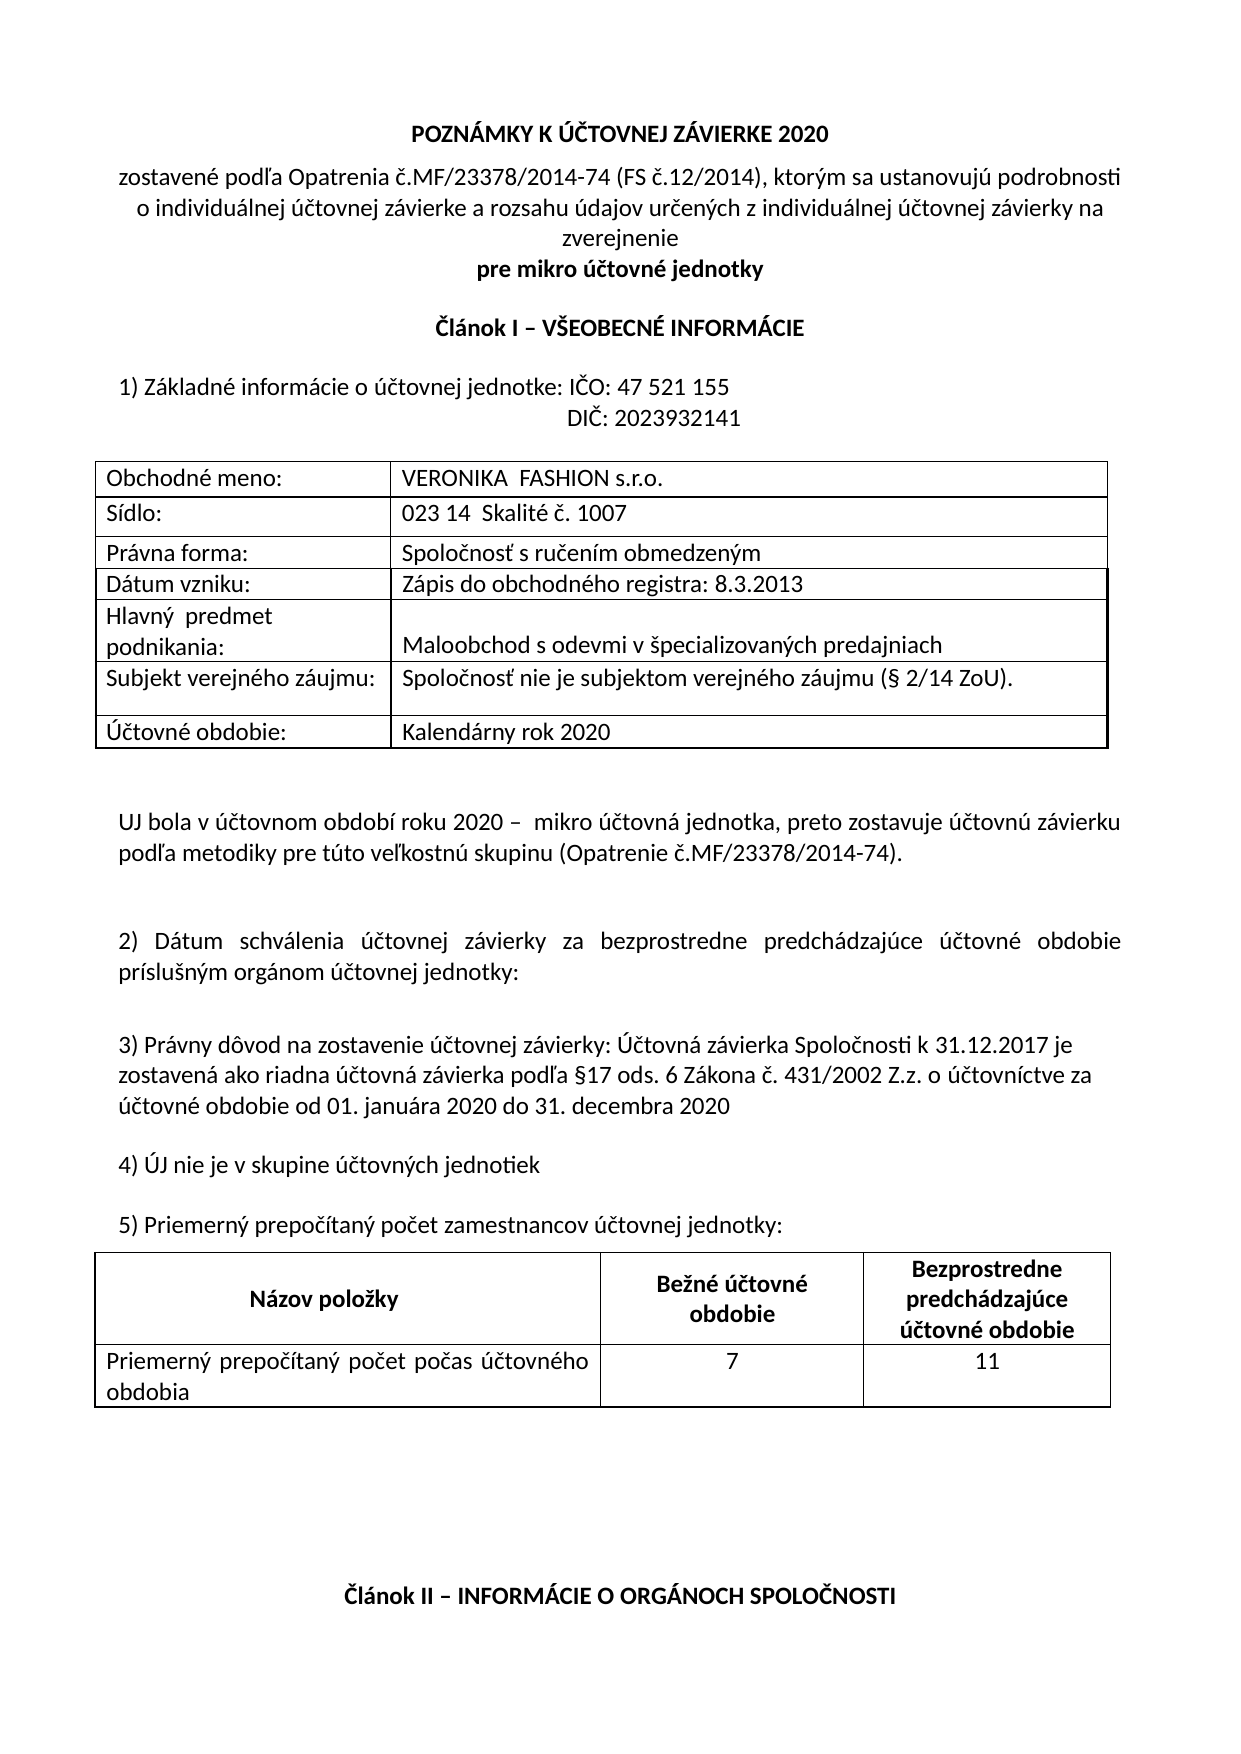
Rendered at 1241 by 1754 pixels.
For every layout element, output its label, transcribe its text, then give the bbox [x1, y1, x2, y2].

table_header Bezprostredne predchádzajúce účtovné obdobie [864, 1253, 1110, 1344]
table_cell Sídlo: [96, 498, 390, 536]
table_cell Dátum vzniku: [97, 569, 390, 599]
table_cell Maloobchod s odevmi v špecializovaných predajniach [392, 600, 1106, 661]
table_cell Spoločnosť s ručením obmedzeným [391, 537, 1107, 568]
table_cell Zápis do obchodného registra: 8.3.2013 [392, 569, 1106, 599]
table_cell 11 [864, 1345, 1110, 1406]
table_cell Právna forma: [96, 537, 390, 568]
table_cell Kalendárny rok 2020 [392, 716, 1106, 747]
table_cell Priemerný prepočítaný počet počas účtovného obdobia [96, 1345, 600, 1406]
text UJ bola v účtovnom období roku 2020 – mikro účtovná jednotka, preto zostavuje účtovnú závierku podľa metodiky pre túto veľkostnú skupinu (Opatrenie č.MF/23378/2014-74). [118, 807, 1122, 868]
table_cell 7 [601, 1345, 863, 1406]
text zostavené podľa Opatrenia č.MF/23378/2014-74 (FS č.12/2014), ktorým sa ustanovujú podrobnosti o individuálnej účtovnej závierke a rozsahu údajov určených z individuálnej účtovnej závierky na zverejnenie [118, 161, 1122, 253]
text 4) ÚJ nie je v skupine účtovných jednotiek [118, 1149, 1122, 1180]
table_header Bežné účtovné obdobie [601, 1253, 863, 1344]
text Článok II – INFORMÁCIE O ORGÁNOCH SPOLOČNOSTI [118, 1580, 1122, 1611]
table_cell Účtovné obdobie: [97, 716, 390, 747]
table_cell 023 14 Skalité č. 1007 [391, 498, 1107, 536]
table_cell Spoločnosť nie je subjektom verejného záujmu (§ 2/14 ZoU). [392, 662, 1106, 715]
text 5) Priemerný prepočítaný počet zamestnancov účtovnej jednotky: [118, 1209, 1122, 1239]
table_cell Subjekt verejného záujmu: [97, 662, 390, 715]
table_header Obchodné meno: [96, 462, 390, 496]
table_header VERONIKA FASHION s.r.o. [391, 462, 1107, 496]
table_header Názov položky [96, 1253, 600, 1344]
table_cell Hlavný predmet podnikania: [97, 600, 390, 661]
text 2) Dátum schválenia účtovnej závierky za bezprostredne predchádzajúce účtovné obdobie príslušným orgánom účtovnej jednotky: [118, 925, 1122, 986]
text 1) Základné informácie o účtovnej jednotke: IČO: 47 521 155 [118, 371, 1122, 402]
text Článok I – VŠEOBECNÉ INFORMÁCIE [118, 312, 1122, 342]
text DIČ: 2023932141 [118, 402, 1122, 432]
text 3) Právny dôvod na zostavenie účtovnej závierky: Účtovná závierka Spoločnosti k 31.12.2017 je zostavená ako riadna účtovná závierka podľa §17 ods. 6 Zákona č. 431/2002 Z.z. o účtovníctve za účtovné obdobie od 01. januára 2020 do 31. decembra 2020 [118, 1029, 1122, 1121]
text pre mikro účtovné jednotky [118, 253, 1122, 283]
text POZNÁMKY K ÚČTOVNEJ ZÁVIERKE 2020 [118, 118, 1122, 149]
